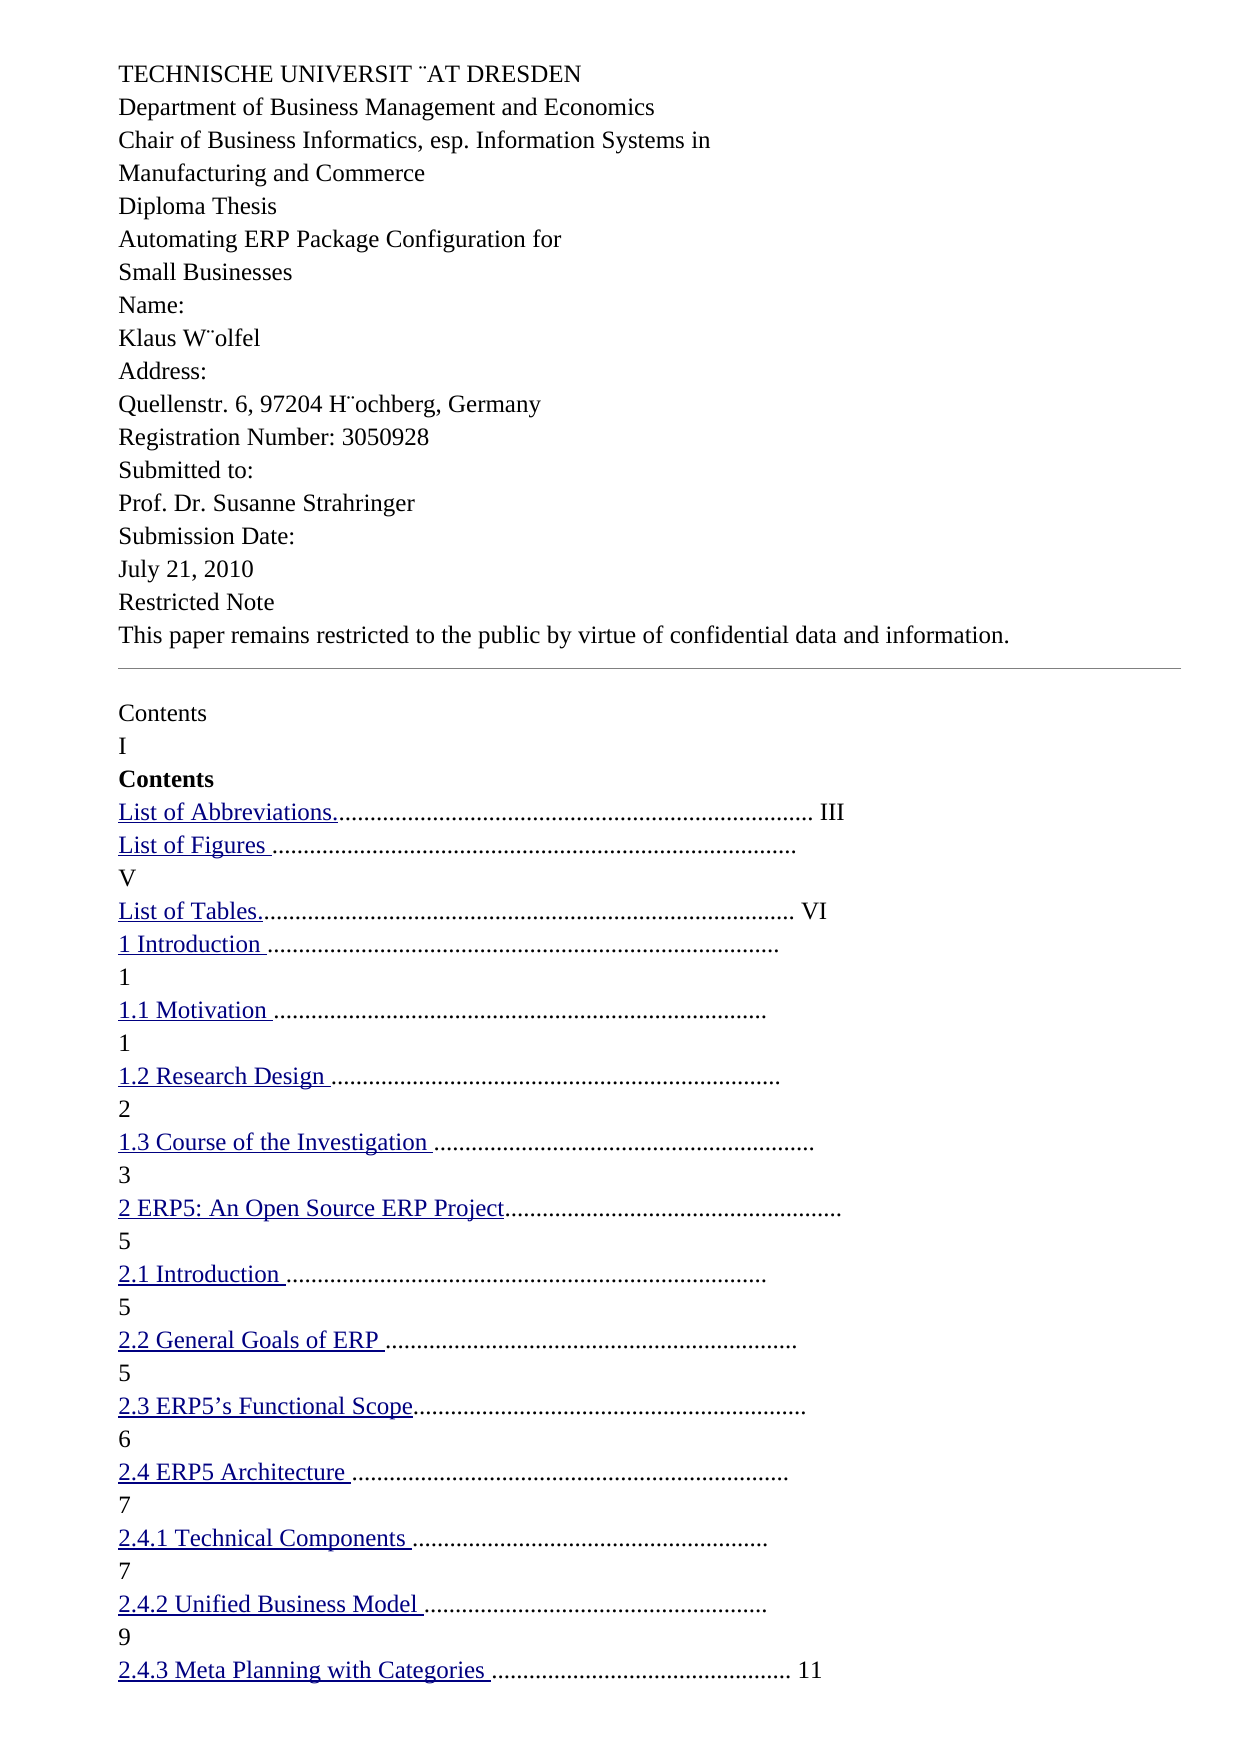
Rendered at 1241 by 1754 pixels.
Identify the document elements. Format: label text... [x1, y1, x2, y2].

text Contents I Contents List of Abbreviations............................................................................. III List of Figures .................................................................................... V List of Tables...................................................................................... VI 1 Introduction .................................................................................. 1 1.1 Motivation ............................................................................... 1 1.2 Research Design ........................................................................ 2 1.3 Course of the Investigation ............................................................. 3 2 ERP5: An Open Source ERP Project...................................................... 5 2.1 Introduction ............................................................................. 5 2.2 General Goals of ERP .................................................................. 5 2.3 ERP5’s Functional Scope............................................................... 6 2.4 ERP5 Architecture ...................................................................... 7 2.4.1 Technical Components ......................................................... 7 2.4.2 Unified Business Model ....................................................... 9 2.4.3 Meta Planning with Categories ................................................ 11 [118, 698, 1181, 1684]
text TECHNISCHE UNIVERSIT ¨AT DRESDEN Department of Business Management and Economics Chair of Business Informatics, esp. Information Systems in Manufacturing and Commerce Diploma Thesis Automating ERP Package Configuration for Small Businesses Name: Klaus W¨olfel Address: Quellenstr. 6, 97204 H¨ochberg, Germany Registration Number: 3050928 Submitted to: Prof. Dr. Susanne Strahringer Submission Date: July 21, 2010 Restricted Note This paper remains restricted to the public by virtue of confidential data and information. [118, 59, 1181, 649]
